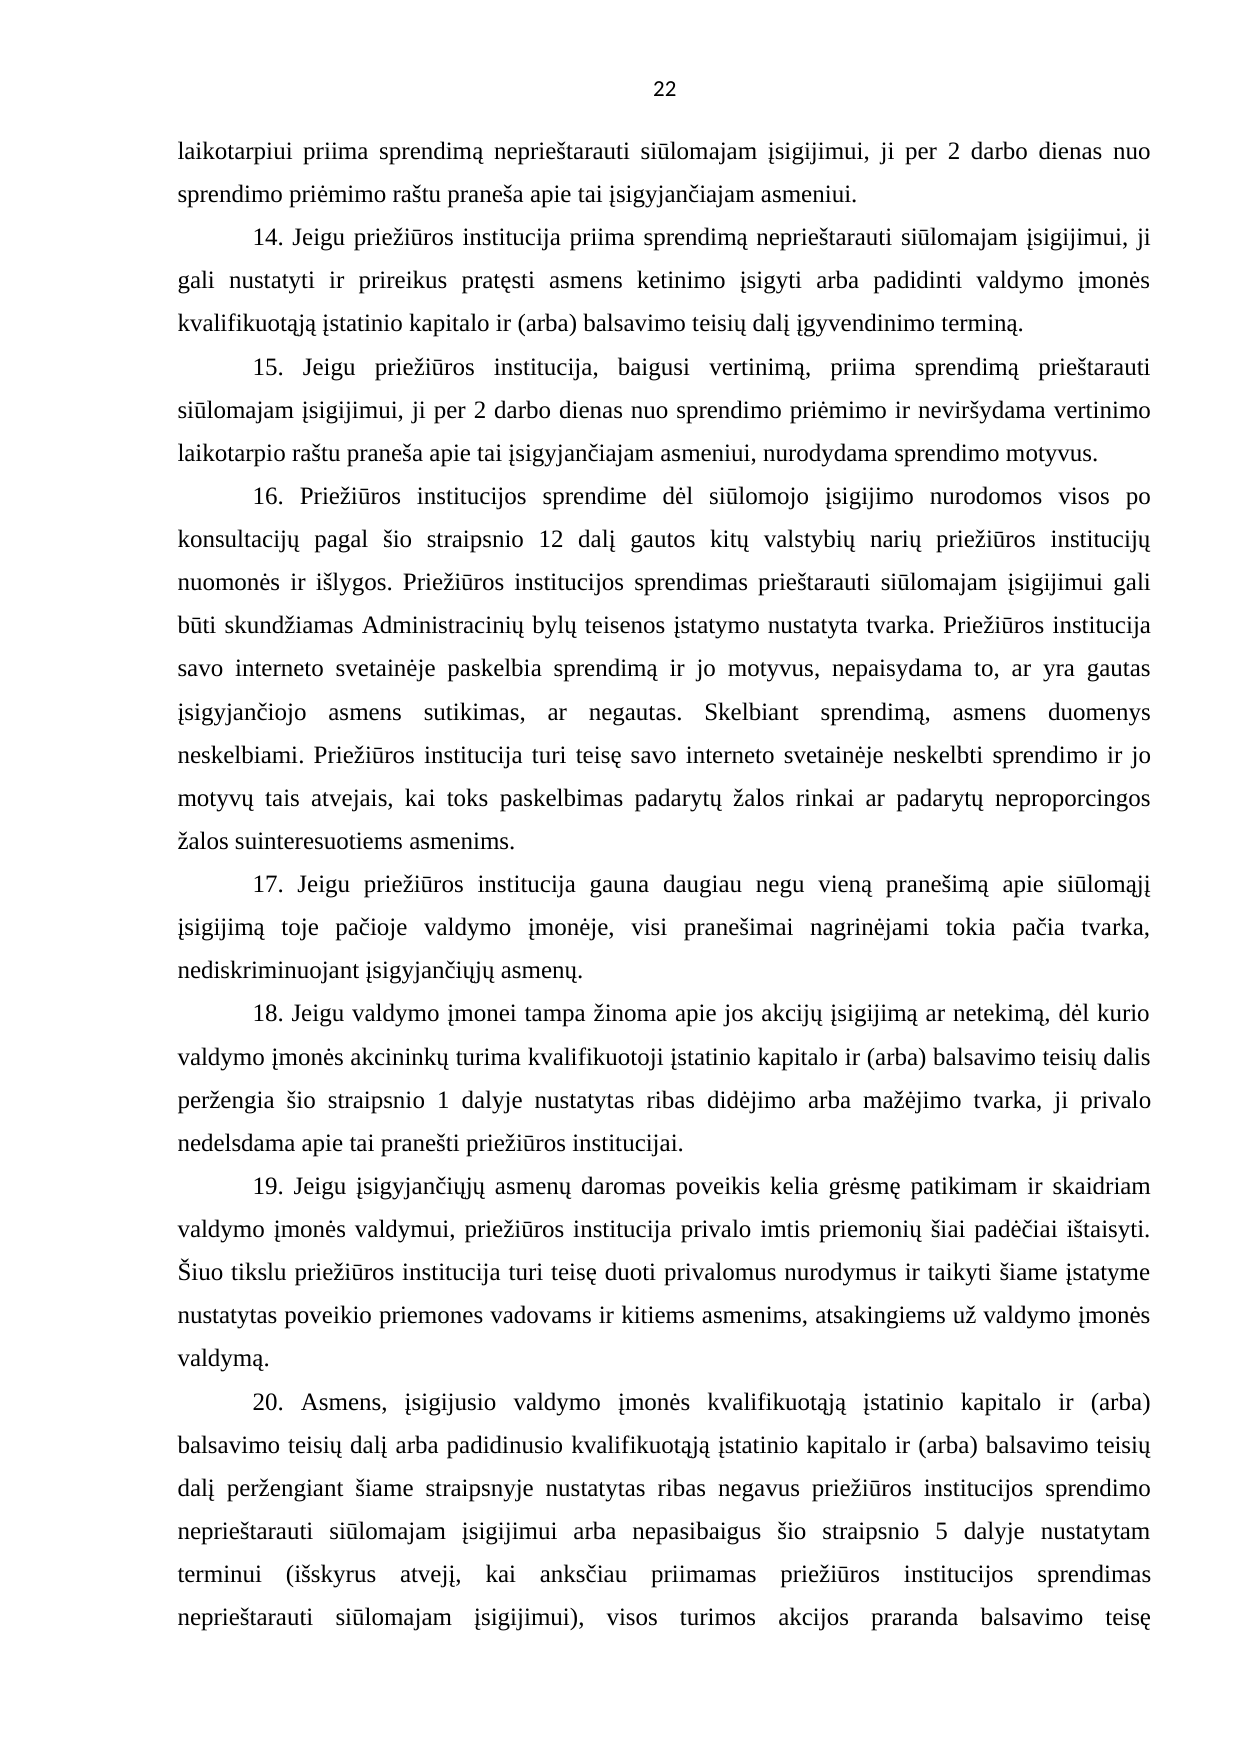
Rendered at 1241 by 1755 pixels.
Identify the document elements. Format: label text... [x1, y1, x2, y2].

text 18. Jeigu valdymo įmonei tampa žinoma apie jos akcijų įsigijimą ar netekimą, dėl kurio valdymo įmonės akcininkų turima kvalifikuotoji įstatinio kapitalo ir (arba) balsavimo teisių dalis peržengia šio straipsnio 1 dalyje nustatytas ribas didėjimo arba mažėjimo tvarka, ji privalo nedelsdama apie tai pranešti priežiūros institucijai. [177, 998, 1152, 1157]
text 17. Jeigu priežiūros institucija gauna daugiau negu vieną pranešimą apie siūlomąjį įsigijimą toje pačioje valdymo įmonėje, visi pranešimai nagrinėjami tokia pačia tvarka, nediskriminuojant įsigyjančiųjų asmenų. [177, 869, 1152, 984]
text 20. Asmens, įsigijusio valdymo įmonės kvalifikuotąją įstatinio kapitalo ir (arba) balsavimo teisių dalį arba padidinusio kvalifikuotąją įstatinio kapitalo ir (arba) balsavimo teisių dalį peržengiant šiame straipsnyje nustatytas ribas negavus priežiūros institucijos sprendimo neprieštarauti siūlomajam įsigijimui arba nepasibaigus šio straipsnio 5 dalyje nustatytam terminui (išskyrus atvejį, kai anksčiau priimamas priežiūros institucijos sprendimas neprieštarauti siūlomajam įsigijimui), visos turimos akcijos praranda balsavimo teisę [177, 1387, 1152, 1631]
text 16. Priežiūros institucijos sprendime dėl siūlomojo įsigijimo nurodomos visos po konsultacijų pagal šio straipsnio 12 dalį gautos kitų valstybių narių priežiūros institucijų nuomonės ir išlygos. Priežiūros institucijos sprendimas prieštarauti siūlomajam įsigijimui gali būti skundžiamas Administracinių bylų teisenos įstatymo nustatyta tvarka. Priežiūros institucija savo interneto svetainėje paskelbia sprendimą ir jo motyvus, nepaisydama to, ar yra gautas įsigyjančiojo asmens sutikimas, ar negautas. Skelbiant sprendimą, asmens duomenys neskelbiami. Priežiūros institucija turi teisę savo interneto svetainėje neskelbti sprendimo ir jo motyvų tais atvejais, kai toks paskelbimas padarytų žalos rinkai ar padarytų neproporcingos žalos suinteresuotiems asmenims. [177, 481, 1152, 855]
text 15. Jeigu priežiūros institucija, baigusi vertinimą, priima sprendimą prieštarauti siūlomajam įsigijimui, ji per 2 darbo dienas nuo sprendimo priėmimo ir neviršydama vertinimo laikotarpio raštu praneša apie tai įsigyjančiajam asmeniui, nurodydama sprendimo motyvus. [177, 352, 1152, 467]
text 14. Jeigu priežiūros institucija priima sprendimą neprieštarauti siūlomajam įsigijimui, ji gali nustatyti ir prireikus pratęsti asmens ketinimo įsigyti arba padidinti valdymo įmonės kvalifikuotąją įstatinio kapitalo ir (arba) balsavimo teisių dalį įgyvendinimo terminą. [177, 222, 1152, 337]
text laikotarpiui priima sprendimą neprieštarauti siūlomajam įsigijimui, ji per 2 darbo dienas nuo sprendimo priėmimo raštu praneša apie tai įsigyjančiajam asmeniui. [177, 136, 1152, 208]
text 19. Jeigu įsigyjančiųjų asmenų daromas poveikis kelia grėsmę patikimam ir skaidriam valdymo įmonės valdymui, priežiūros institucija privalo imtis priemonių šiai padėčiai ištaisyti. Šiuo tikslu priežiūros institucija turi teisę duoti privalomus nurodymus ir taikyti šiame įstatyme nustatytas poveikio priemones vadovams ir kitiems asmenims, atsakingiems už valdymo įmonės valdymą. [177, 1171, 1152, 1372]
